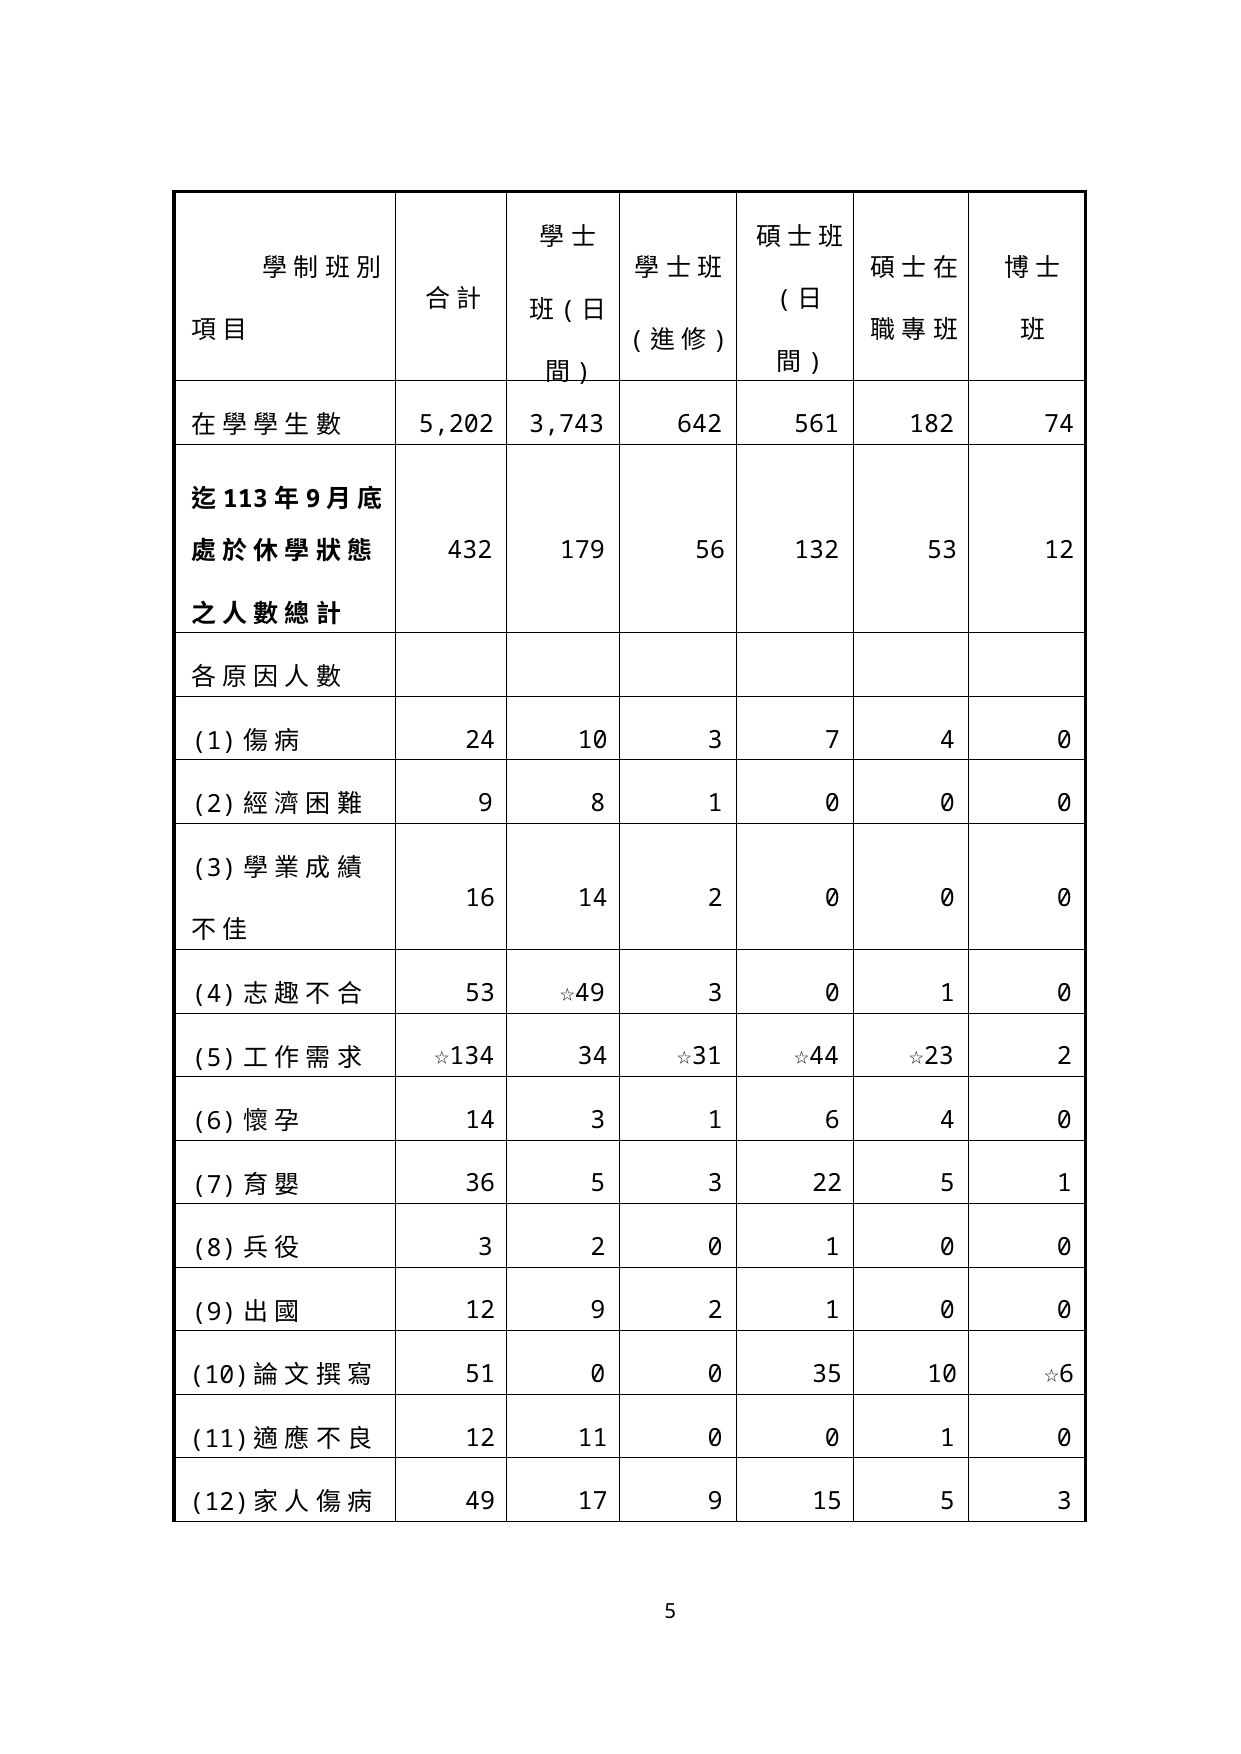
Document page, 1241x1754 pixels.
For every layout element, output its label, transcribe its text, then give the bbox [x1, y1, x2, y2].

table_cell 2 [620, 824, 736, 949]
table_cell 3 [620, 697, 736, 759]
table_cell 3 [507, 1077, 619, 1139]
table_cell 0 [620, 1395, 736, 1457]
table_cell 0 [969, 697, 1084, 759]
table_cell 53 [396, 950, 506, 1012]
table_cell 0 [854, 760, 968, 823]
table_cell 16 [396, 824, 506, 949]
table_cell 12 [396, 1395, 506, 1457]
table_cell 0 [620, 1204, 736, 1267]
table_cell ☆49 [507, 950, 619, 1012]
table_cell 0 [737, 950, 853, 1012]
table_cell 8 [507, 760, 619, 823]
table_cell 4 [854, 697, 968, 759]
table_cell 0 [969, 824, 1084, 949]
table_cell (2)經濟困難 [176, 760, 395, 823]
table_cell (3)學業成績不佳 [176, 824, 395, 949]
table_header 碩士在職專班 [854, 193, 968, 380]
table_cell 5 [507, 1141, 619, 1203]
table_cell 642 [620, 381, 736, 444]
table_header 學士班(進修) [620, 193, 736, 380]
table_cell 22 [737, 1141, 853, 1203]
table_cell 0 [737, 824, 853, 949]
table_cell 0 [969, 1268, 1084, 1330]
table_cell 1 [620, 760, 736, 823]
table_cell [396, 633, 506, 696]
table_cell 1 [854, 1395, 968, 1457]
table_cell 132 [737, 445, 853, 632]
table_cell 56 [620, 445, 736, 632]
table_cell 在學學生數 [176, 381, 395, 444]
table_cell (11)適應不良 [176, 1395, 395, 1457]
table_cell 0 [969, 950, 1084, 1012]
table_cell 12 [969, 445, 1084, 632]
table_cell 9 [396, 760, 506, 823]
table_header 合計 [396, 193, 506, 380]
table_cell 179 [507, 445, 619, 632]
table_cell 2 [507, 1204, 619, 1267]
table_cell ☆44 [737, 1014, 853, 1076]
table_cell 3 [396, 1204, 506, 1267]
table_cell 3,743 [507, 381, 619, 444]
table_cell ☆134 [396, 1014, 506, 1076]
table_cell (4)志趣不合 [176, 950, 395, 1012]
table_cell 0 [969, 1077, 1084, 1139]
table_cell 432 [396, 445, 506, 632]
table_cell 0 [969, 760, 1084, 823]
table_cell 4 [854, 1077, 968, 1139]
table_header 碩士班(日間) [737, 193, 853, 380]
table_cell 3 [620, 1141, 736, 1203]
table_cell 74 [969, 381, 1084, 444]
table_cell 34 [507, 1014, 619, 1076]
table_cell [969, 633, 1084, 696]
table_header 學士班(日間) [507, 193, 619, 380]
table_cell 3 [620, 950, 736, 1012]
table_cell 7 [737, 697, 853, 759]
table_cell (6)懷孕 [176, 1077, 395, 1139]
table_cell 0 [620, 1331, 736, 1394]
table_cell 561 [737, 381, 853, 444]
table_cell (1)傷病 [176, 697, 395, 759]
table_cell (8)兵役 [176, 1204, 395, 1267]
table_cell 53 [854, 445, 968, 632]
table_cell 9 [620, 1458, 736, 1521]
table_cell [854, 633, 968, 696]
table_cell 1 [737, 1204, 853, 1267]
table_cell 1 [620, 1077, 736, 1139]
table_cell 10 [507, 697, 619, 759]
table_cell 0 [737, 1395, 853, 1457]
table_cell 15 [737, 1458, 853, 1521]
table_cell 1 [737, 1268, 853, 1330]
table_cell 35 [737, 1331, 853, 1394]
table_cell 0 [969, 1204, 1084, 1267]
table_cell 17 [507, 1458, 619, 1521]
table_cell 1 [854, 950, 968, 1012]
table_cell ☆23 [854, 1014, 968, 1076]
table_cell 0 [854, 824, 968, 949]
table_cell [737, 633, 853, 696]
table_cell ☆31 [620, 1014, 736, 1076]
table_cell ☆6 [969, 1331, 1084, 1394]
table_cell (5)工作需求 [176, 1014, 395, 1076]
table_cell 0 [969, 1395, 1084, 1457]
table_cell 0 [507, 1331, 619, 1394]
table_cell 14 [507, 824, 619, 949]
table_cell 0 [854, 1204, 968, 1267]
table_header 學制班別 項目 [176, 193, 395, 380]
table_cell 2 [620, 1268, 736, 1330]
table_cell 5 [854, 1458, 968, 1521]
table_cell 迄113年9月底處於休學狀態之人數總計 [176, 445, 395, 632]
table_cell 各原因人數 [176, 633, 395, 696]
table_cell 49 [396, 1458, 506, 1521]
table_cell 0 [737, 760, 853, 823]
table_cell [507, 633, 619, 696]
table_cell 0 [854, 1268, 968, 1330]
table_cell 10 [854, 1331, 968, 1394]
table_cell 12 [396, 1268, 506, 1330]
table_cell 5 [854, 1141, 968, 1203]
table_cell (9)出國 [176, 1268, 395, 1330]
table_cell 11 [507, 1395, 619, 1457]
table_header 博士班 [969, 193, 1084, 380]
table_cell (10)論文撰寫 [176, 1331, 395, 1394]
table_cell 24 [396, 697, 506, 759]
table_cell 36 [396, 1141, 506, 1203]
table_cell 14 [396, 1077, 506, 1139]
table_cell 51 [396, 1331, 506, 1394]
table_cell (7)育嬰 [176, 1141, 395, 1203]
table_cell 3 [969, 1458, 1084, 1521]
table_cell 182 [854, 381, 968, 444]
table_cell (12)家人傷病 [176, 1458, 395, 1521]
table_cell 2 [969, 1014, 1084, 1076]
table_cell 5,202 [396, 381, 506, 444]
table_cell 6 [737, 1077, 853, 1139]
table_cell 9 [507, 1268, 619, 1330]
table_cell [620, 633, 736, 696]
table_cell 1 [969, 1141, 1084, 1203]
